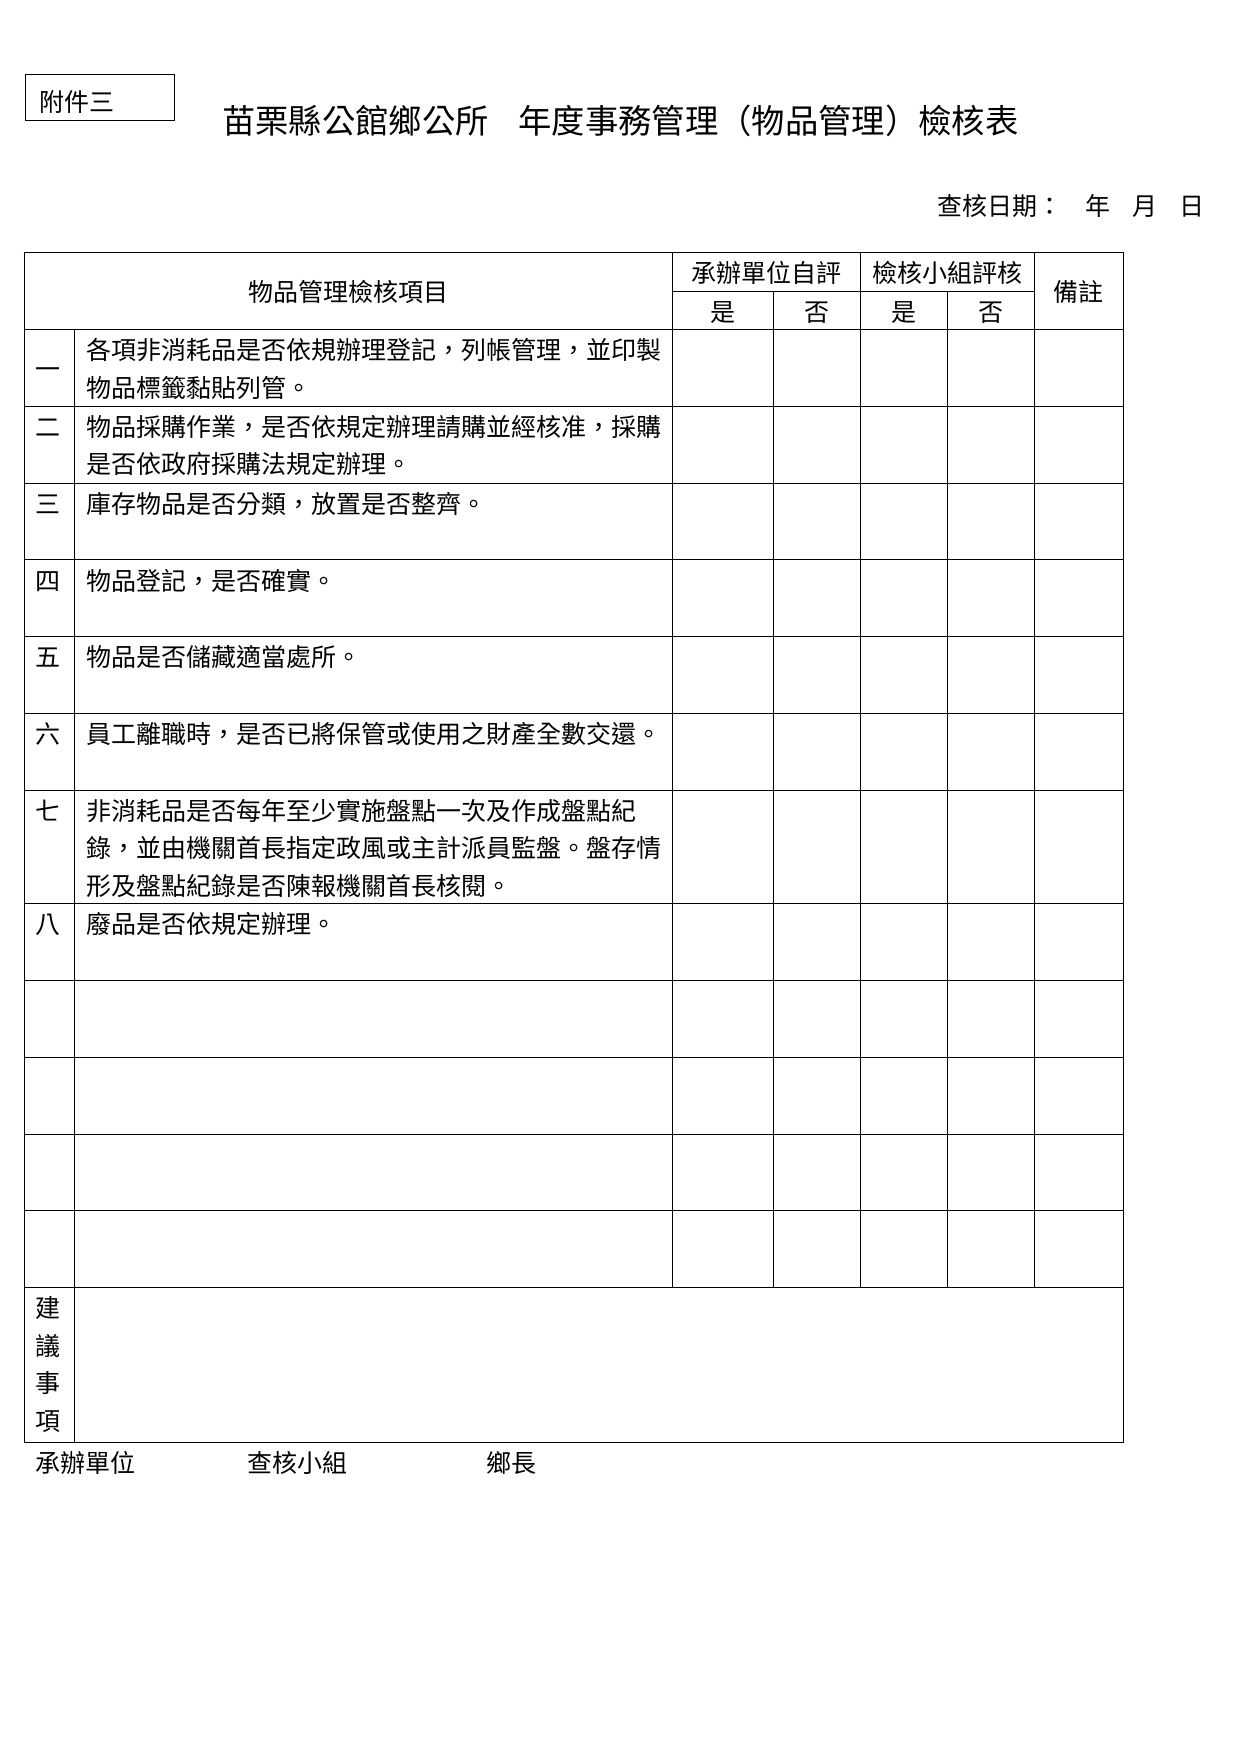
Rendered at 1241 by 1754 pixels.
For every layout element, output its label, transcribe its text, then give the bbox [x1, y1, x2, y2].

table_cell [861, 1058, 947, 1133]
table_cell [673, 1135, 773, 1210]
table_cell [774, 714, 860, 790]
table_cell [25, 1135, 74, 1210]
table_cell [1035, 330, 1123, 406]
table_cell [861, 1135, 947, 1210]
table_cell [673, 407, 773, 483]
table_cell [948, 484, 1034, 559]
table_cell [861, 637, 947, 713]
table_cell 五 [25, 637, 74, 713]
table_cell [774, 407, 860, 483]
table_cell [673, 560, 773, 636]
table_cell [774, 1058, 860, 1133]
table_cell 七 [25, 791, 74, 903]
table_cell [673, 791, 773, 903]
table_cell [673, 330, 773, 406]
table_cell [1035, 560, 1123, 636]
table_cell [673, 484, 773, 559]
table_header 備註 [1035, 253, 1123, 329]
table_cell 庫存物品是否分類，放置是否整齊。 [75, 484, 672, 559]
table_cell [75, 1288, 1123, 1442]
table_cell 是 [861, 292, 947, 329]
table_cell [774, 981, 860, 1057]
table_cell [75, 1135, 672, 1210]
table_cell [861, 407, 947, 483]
table_cell [948, 1135, 1034, 1210]
table_cell [1035, 1135, 1123, 1210]
table_cell [861, 904, 947, 980]
table_cell [25, 1058, 74, 1133]
table_cell 否 [948, 292, 1034, 329]
table_cell [948, 407, 1034, 483]
table_cell [774, 637, 860, 713]
table_header 物品管理檢核項目 [25, 253, 672, 329]
table_cell [673, 714, 773, 790]
table_cell [774, 330, 860, 406]
table_cell [948, 981, 1034, 1057]
table_cell [1035, 484, 1123, 559]
table_cell 非消耗品是否每年至少實施盤點一次及作成盤點紀錄，並由機關首長指定政風或主計派員監盤。盤存情形及盤點紀錄是否陳報機關首長核閱。 [75, 791, 672, 903]
table_cell [948, 1211, 1034, 1287]
table_cell [75, 1058, 672, 1133]
table_cell [673, 1058, 773, 1133]
text 查核日期： 年 月 日 [35, 185, 1205, 223]
table_cell [948, 560, 1034, 636]
table_cell [861, 330, 947, 406]
table_cell 物品登記，是否確實。 [75, 560, 672, 636]
table_cell [861, 484, 947, 559]
table_cell [774, 791, 860, 903]
table_header 檢核小組評核 [861, 253, 1034, 291]
table_cell [774, 484, 860, 559]
table_cell 否 [774, 292, 860, 329]
table_cell [948, 904, 1034, 980]
table_cell 是 [673, 292, 773, 329]
table_cell [1035, 791, 1123, 903]
table_cell [1035, 407, 1123, 483]
table_cell [25, 1211, 74, 1287]
table_cell [673, 981, 773, 1057]
table_cell [861, 1211, 947, 1287]
table_cell [1035, 637, 1123, 713]
table_cell 員工離職時，是否已將保管或使用之財產全數交還。 [75, 714, 672, 790]
table_cell [948, 1058, 1034, 1133]
table_cell [1035, 904, 1123, 980]
table_cell [75, 981, 672, 1057]
table_cell [1035, 1058, 1123, 1133]
table_cell [861, 714, 947, 790]
table_cell 八 [25, 904, 74, 980]
table_cell [25, 981, 74, 1057]
table_cell [861, 981, 947, 1057]
table_cell 三 [25, 484, 74, 559]
text 苗栗縣公館鄉公所 年度事務管理（物品管理）檢核表 [35, 81, 1205, 156]
table_cell 各項非消耗品是否依規辦理登記，列帳管理，並印製物品標籤黏貼列管。 [75, 330, 672, 406]
table_cell [774, 1211, 860, 1287]
table_cell [75, 1211, 672, 1287]
table_cell 六 [25, 714, 74, 790]
table_cell [948, 637, 1034, 713]
table_cell 一 [25, 330, 74, 406]
text 承辦單位 查核小組 鄉長 [35, 1443, 1205, 1480]
table_cell [673, 637, 773, 713]
table_cell [1035, 981, 1123, 1057]
table_cell [774, 1135, 860, 1210]
table_cell [1035, 1211, 1123, 1287]
table_cell [774, 560, 860, 636]
table_cell [948, 714, 1034, 790]
table_cell [1035, 714, 1123, 790]
table_cell 四 [25, 560, 74, 636]
table_cell [861, 560, 947, 636]
table_header 承辦單位自評 [673, 253, 860, 291]
table_cell 建議事項 [25, 1288, 74, 1442]
table_cell 二 [25, 407, 74, 483]
table_cell [774, 904, 860, 980]
table_cell [948, 330, 1034, 406]
table_cell 物品是否儲藏適當處所。 [75, 637, 672, 713]
table_cell [861, 791, 947, 903]
table_cell 廢品是否依規定辦理。 [75, 904, 672, 980]
table_cell [948, 791, 1034, 903]
table_cell [673, 904, 773, 980]
table_cell [673, 1211, 773, 1287]
table_cell 物品採購作業，是否依規定辦理請購並經核准，採購是否依政府採購法規定辦理。 [75, 407, 672, 483]
